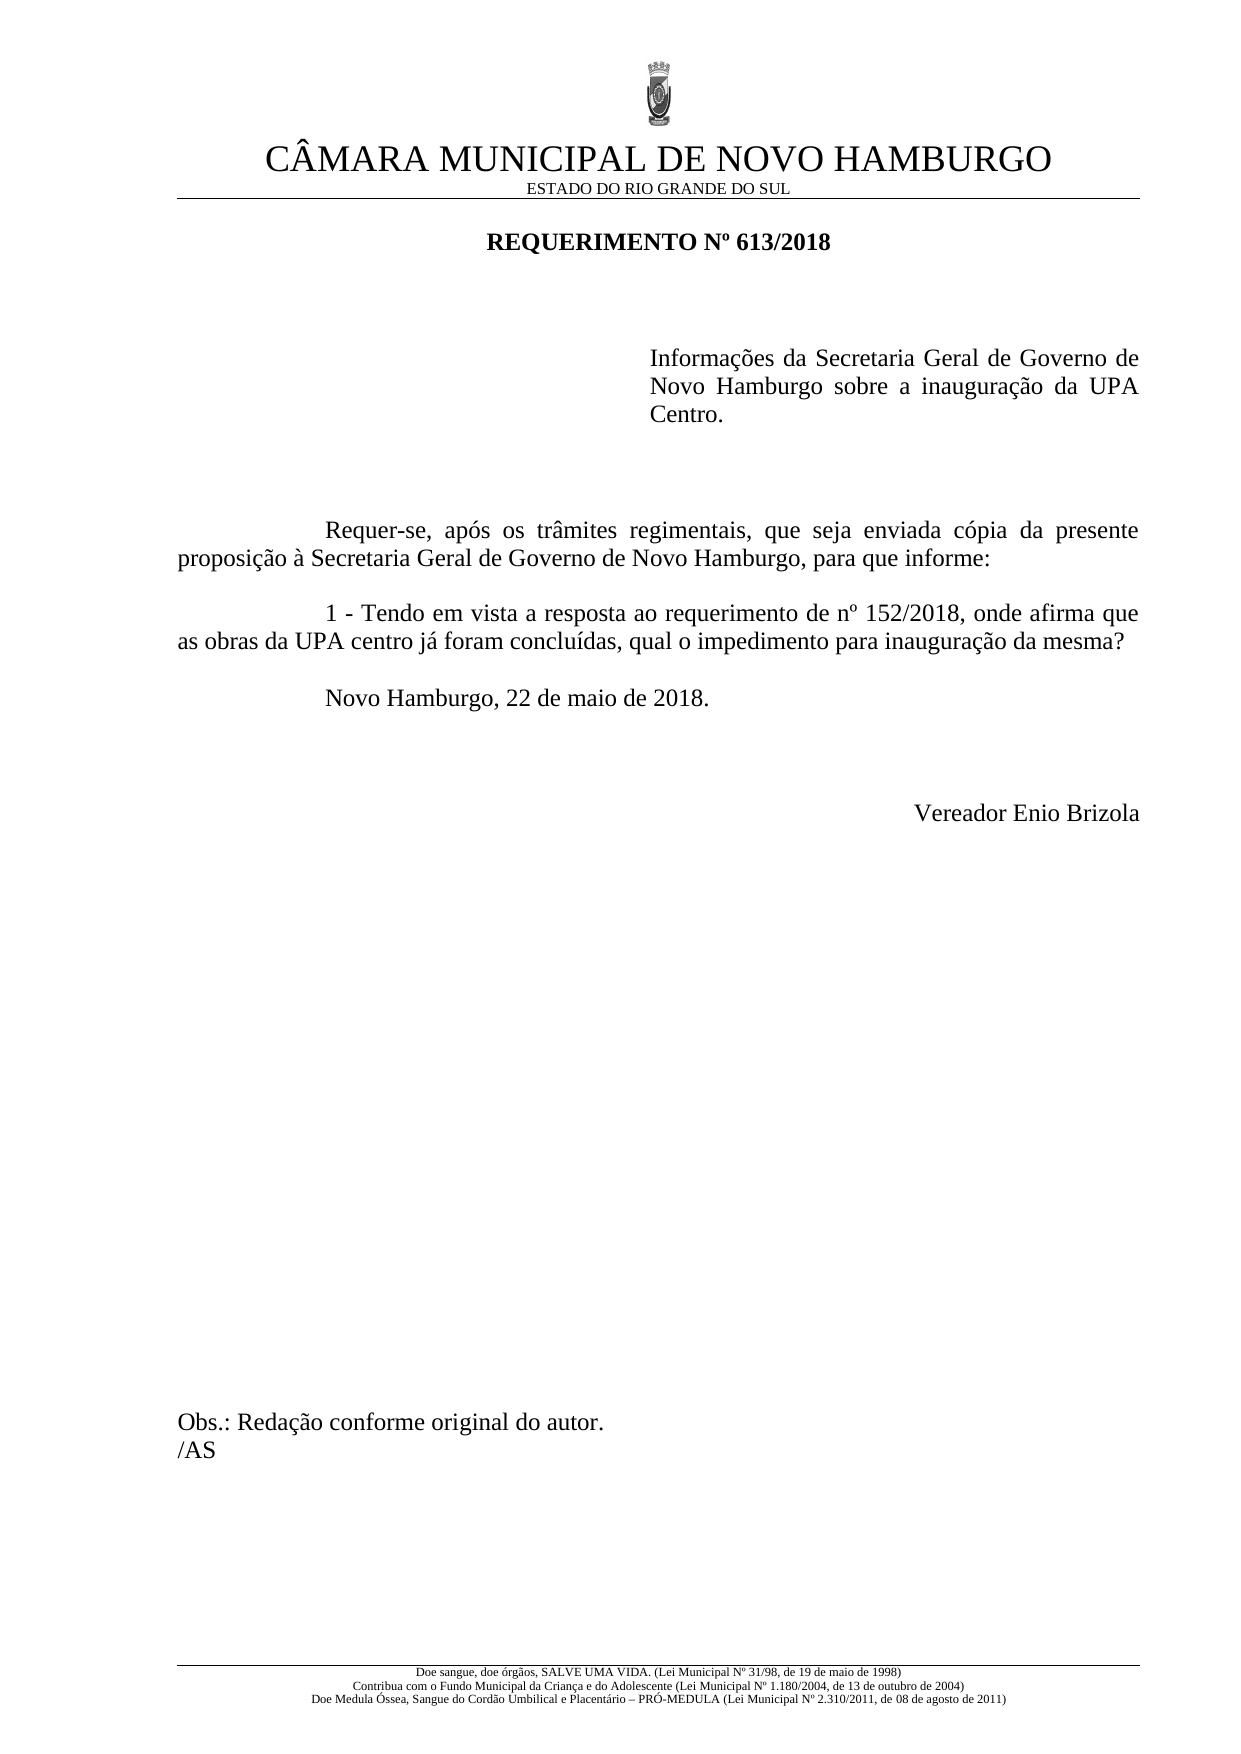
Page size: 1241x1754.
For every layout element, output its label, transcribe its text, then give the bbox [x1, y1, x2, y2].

text /AS [177, 1436, 1140, 1464]
text Vereador Enio Brizola [177, 799, 1140, 826]
text Requer-se, após os trâmites regimentais, que seja enviada cópia da presente proposição à Secretaria Geral de Governo de Novo Hamburgo, para que informe: [177, 516, 1140, 572]
text REQUERIMENTO Nº 613/2018 [177, 228, 1140, 256]
text Obs.: Redação conforme original do autor. [177, 1408, 1140, 1436]
text 1 - Tendo em vista a resposta ao requerimento de nº 152/2018, onde afirma que as obras da UPA centro já foram concluídas, qual o impedimento para inauguração da mesma? [177, 599, 1140, 655]
text Novo Hamburgo, 22 de maio de 2018. [177, 684, 1140, 712]
text Informações da Secretaria Geral de Governo de Novo Hamburgo sobre a inauguração da UPA Centro. [649, 344, 1140, 428]
